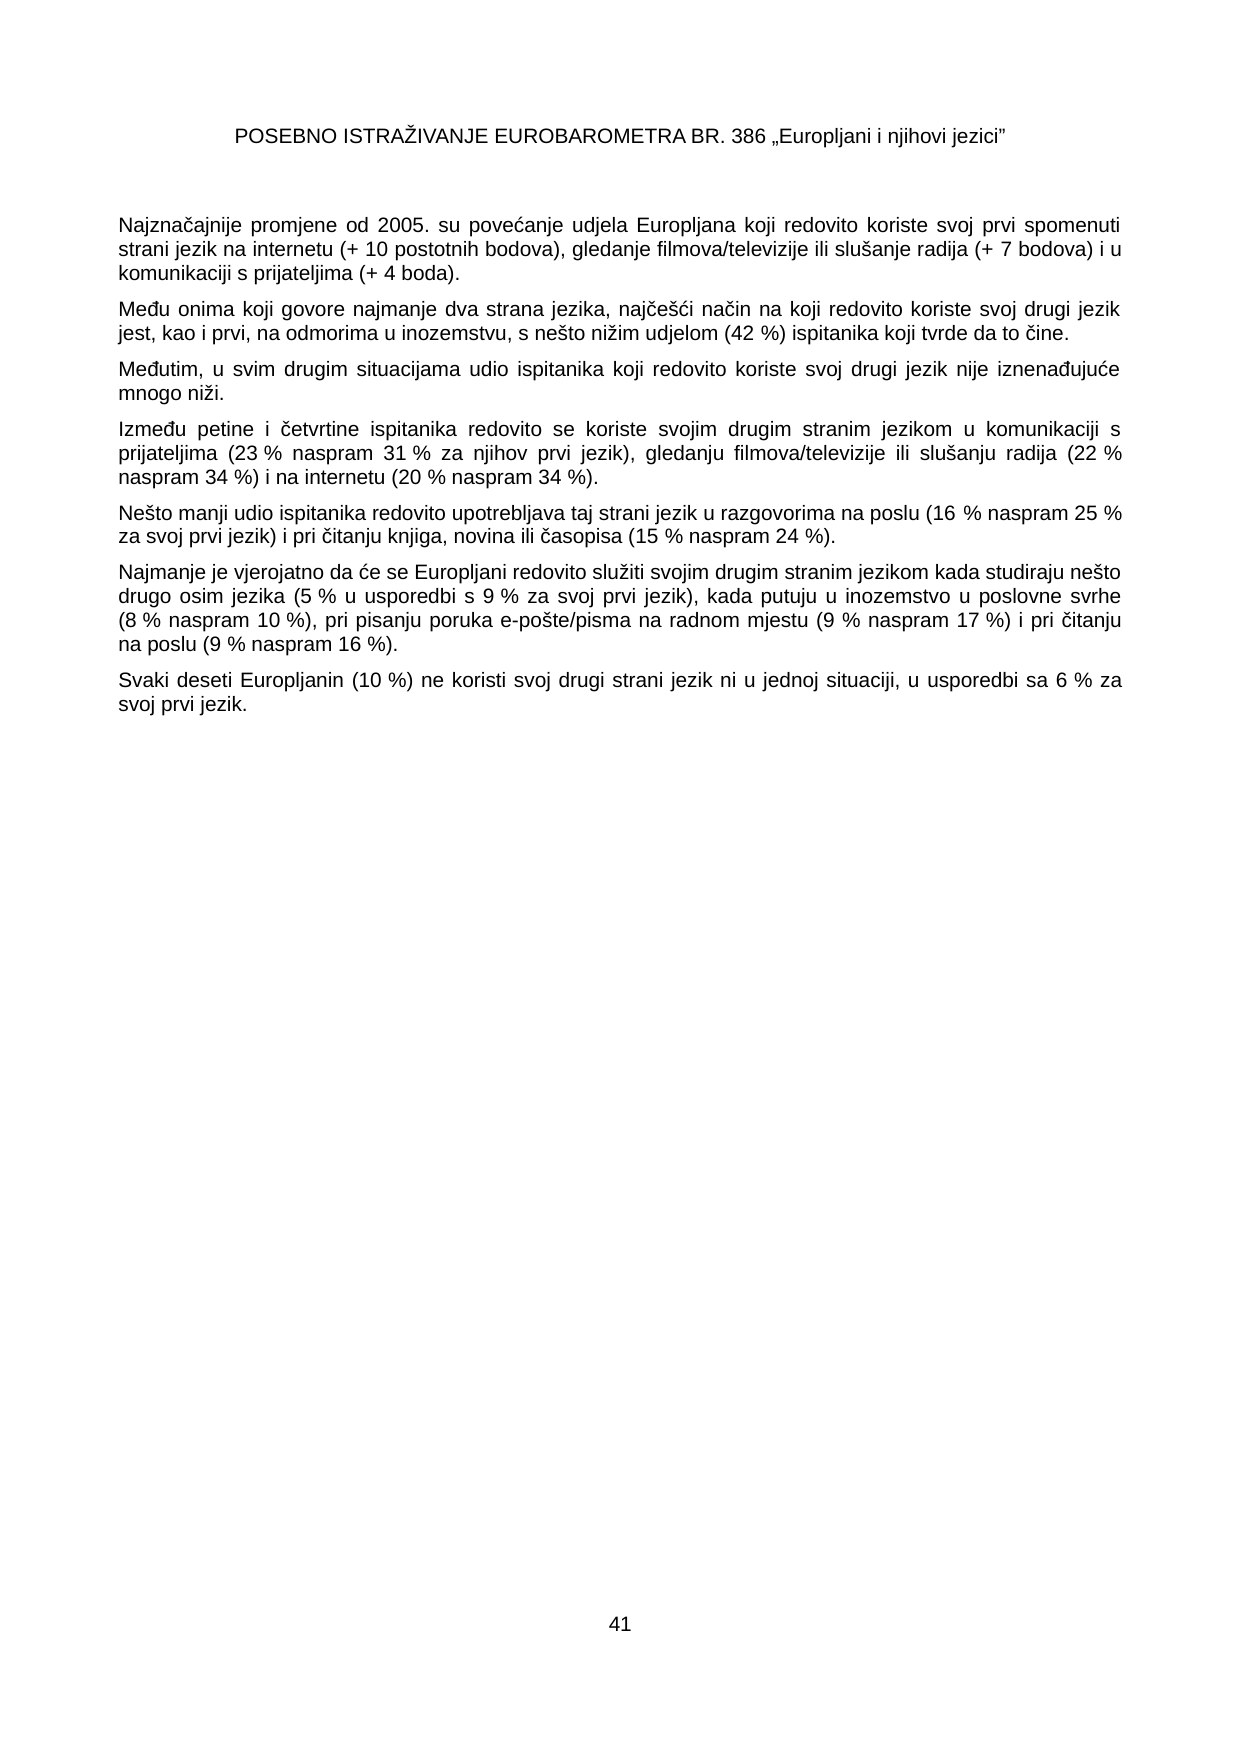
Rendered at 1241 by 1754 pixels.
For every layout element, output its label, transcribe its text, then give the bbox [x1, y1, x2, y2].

text Najznačajnije promjene od 2005. su povećanje udjela Europljana koji redovito koriste svoj prvi spomenuti strani jezik na internetu (+ 10 postotnih bodova), gledanje filmova/televizije ili slušanje radija (+ 7 bodova) i u komunikaciji s prijateljima (+ 4 boda). [118, 213, 1122, 285]
text Među onima koji govore najmanje dva strana jezika, najčešći način na koji redovito koriste svoj drugi jezik jest, kao i prvi, na odmorima u inozemstvu, s nešto nižim udjelom (42 %) ispitanika koji tvrde da to čine. [118, 297, 1122, 345]
text Najmanje je vjerojatno da će se Europljani redovito služiti svojim drugim stranim jezikom kada studiraju nešto drugo osim jezika (5 % u usporedbi s 9 % za svoj prvi jezik), kada putuju u inozemstvo u poslovne svrhe (8 % naspram 10 %), pri pisanju poruka e-pošte/pisma na radnom mjestu (9 % naspram 17 %) i pri čitanju na poslu (9 % naspram 16 %). [118, 560, 1122, 656]
text Nešto manji udio ispitanika redovito upotrebljava taj strani jezik u razgovorima na poslu (16 % naspram 25 % za svoj prvi jezik) i pri čitanju knjiga, novina ili časopisa (15 % naspram 24 %). [118, 500, 1122, 548]
text Međutim, u svim drugim situacijama udio ispitanika koji redovito koriste svoj drugi jezik nije iznenađujuće mnogo niži. [118, 357, 1122, 405]
text Između petine i četvrtine ispitanika redovito se koriste svojim drugim stranim jezikom u komunikaciji s prijateljima (23 % naspram 31 % za njihov prvi jezik), gledanju filmova/televizije ili slušanju radija (22 % naspram 34 %) i na internetu (20 % naspram 34 %). [118, 417, 1122, 488]
text Svaki deseti Europljanin (10 %) ne koristi svoj drugi strani jezik ni u jednoj situaciji, u usporedbi sa 6 % za svoj prvi jezik. [118, 668, 1122, 716]
